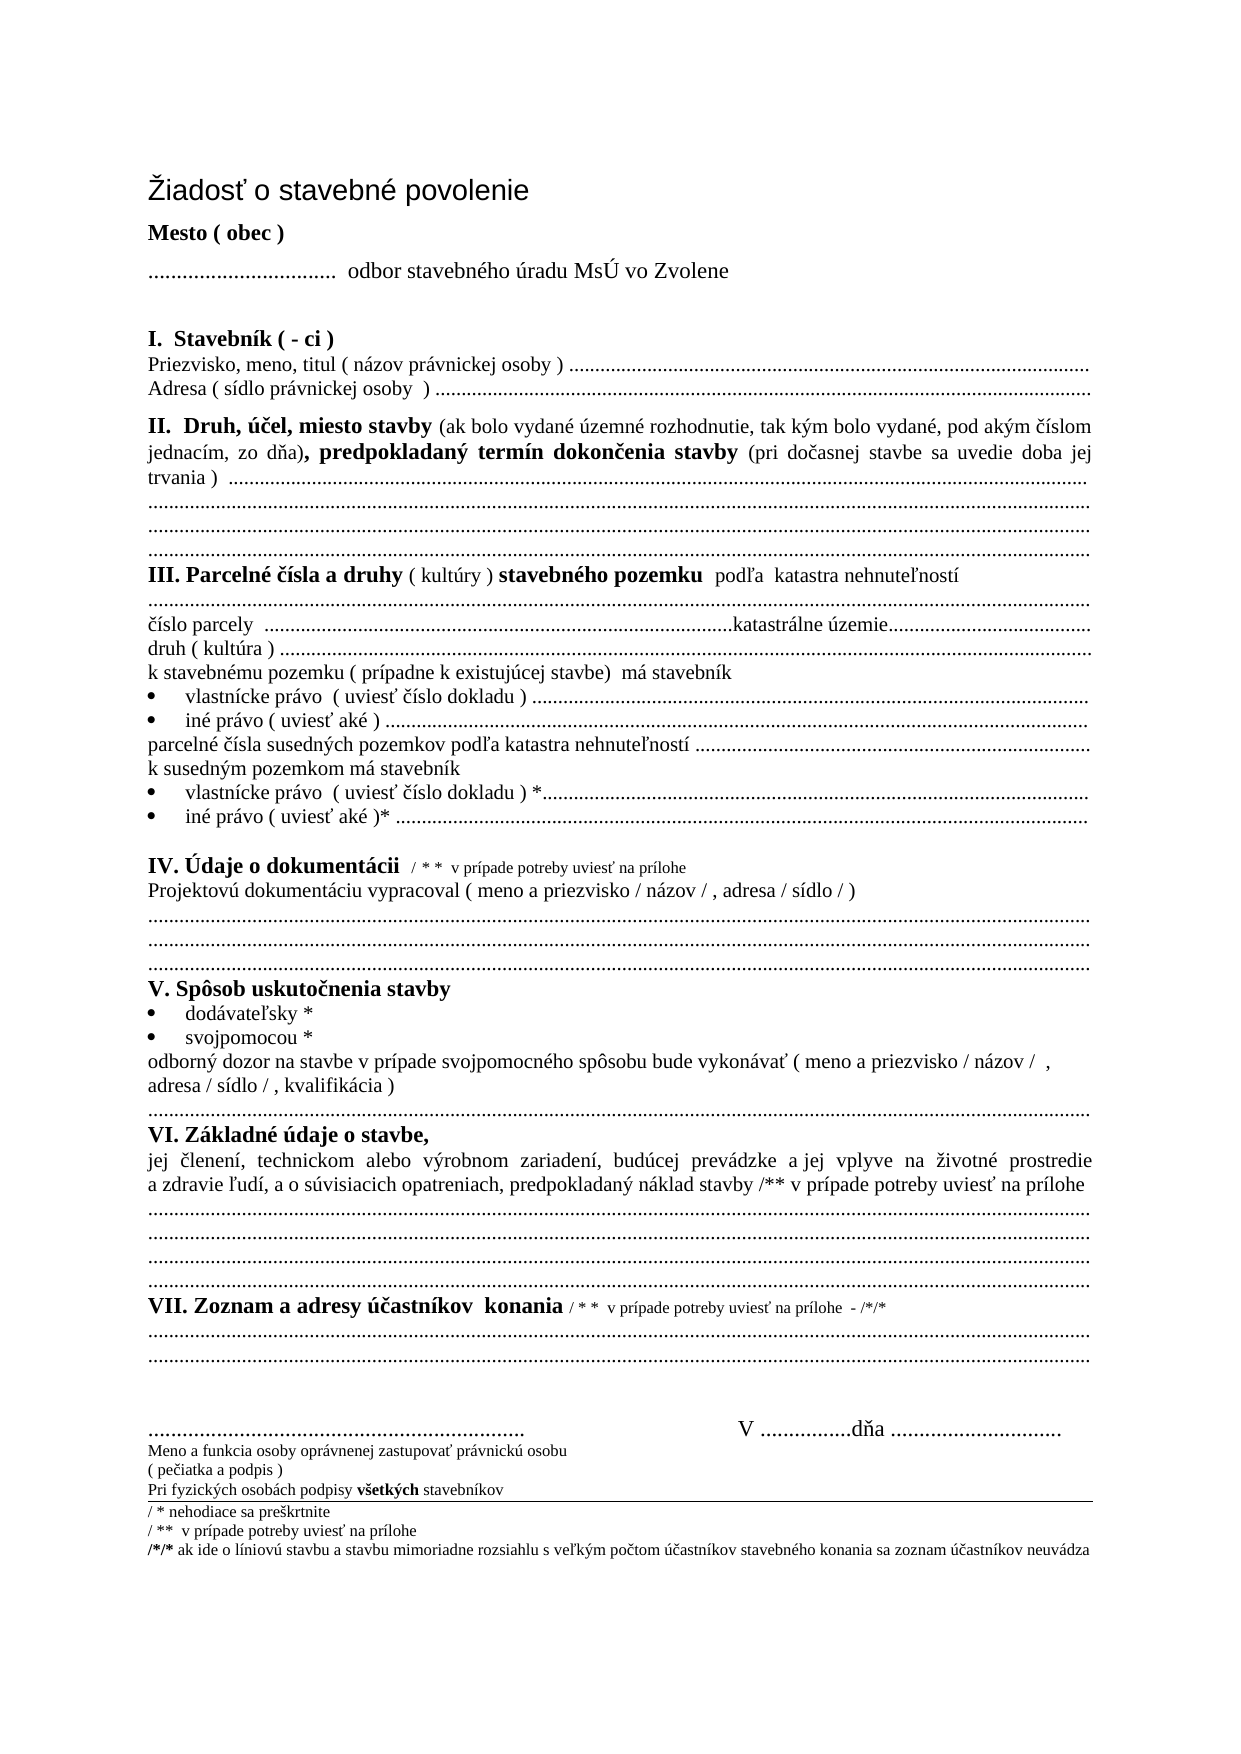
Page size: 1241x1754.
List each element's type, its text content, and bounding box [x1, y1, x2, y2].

text ..................................................................................................................................................................................... [148, 1342, 1093, 1367]
text .................................................................. V ................dňa .............................. [148, 1415, 1093, 1441]
text ................................. odbor stavebného úradu MsÚ vo Zvolene [148, 257, 1093, 284]
text číslo parcely ..........................................................................................katastrálne územie....................................... druh ( kultúra ) ............................................................................................................................................................ [148, 611, 1093, 659]
text IV. Údaje o dokumentácii / * * v prípade potreby uviesť na prílohe [148, 852, 1093, 878]
list iné právo ( uviesť aké )* ..................................................................................................................................... [148, 804, 1093, 828]
text ..................................................................................................................................................................................... [148, 1318, 1093, 1342]
list svojpomocou * [148, 1025, 1093, 1049]
text ..................................................................................................................................................................................... [148, 1244, 1093, 1268]
text Meno a funkcia osoby oprávnenej zastupovať právnickú osobu [148, 1441, 1093, 1460]
subtitle I. Stavebník ( - ci ) [148, 325, 1093, 351]
text parcelné čísla susedných pozemkov podľa katastra nehnuteľností ............................................................................ [148, 732, 1093, 756]
text ..................................................................................................................................................................................... [148, 1220, 1093, 1244]
list vlastnícke právo ( uviesť číslo dokladu ) *......................................................................................................... [148, 780, 1093, 804]
text ..................................................................................................................................................................................... [148, 1268, 1093, 1292]
text ..................................................................................................................................................................................... [148, 927, 1093, 951]
subtitle V. Spôsob uskutočnenia stavby [148, 975, 1093, 1001]
text ..................................................................................................................................................................................... [148, 513, 1093, 537]
list iné právo ( uviesť aké ) ....................................................................................................................................... [148, 708, 1093, 732]
text odborný dozor na stavbe v prípade svojpomocného spôsobu bude vykonávať ( meno a priezvisko / názov / , adresa / sídlo / , kvalifikácia ) [148, 1049, 1093, 1097]
text ..................................................................................................................................................................................... [148, 951, 1093, 975]
text Mesto ( obec ) [148, 219, 1093, 245]
title Žiadosť o stavebné povolenie [148, 173, 1093, 206]
text ( pečiatka a podpis ) [148, 1460, 1093, 1479]
text Priezvisko, meno, titul ( názov právnickej osoby ) .................................................................................................... Adresa ( sídlo právnickej osoby ) .............................................................................................................................. [148, 351, 1093, 399]
text ..................................................................................................................................................................................... [148, 1097, 1093, 1121]
text k stavebnému pozemku ( prípadne k existujúcej stavbe) má stavebník [148, 659, 1093, 684]
list vlastnícke právo ( uviesť číslo dokladu ) ........................................................................................................... [148, 684, 1093, 708]
text Pri fyzických osobách podpisy všetkých stavebníkov [148, 1479, 1093, 1501]
subtitle /*/* ak ide o líniovú stavbu a stavbu mimoriadne rozsiahlu s veľkým počtom účastníkov stavebného konania sa zoznam účastníkov neuvádza [148, 1540, 1093, 1559]
text ..................................................................................................................................................................................... [148, 587, 1093, 611]
text / ** v prípade potreby uviesť na prílohe [148, 1521, 1093, 1540]
text ..................................................................................................................................................................................... [148, 489, 1093, 513]
text ..................................................................................................................................................................................... [148, 902, 1093, 927]
text ..................................................................................................................................................................................... [148, 1196, 1093, 1220]
text jej členení, technickom alebo výrobnom zariadení, budúcej prevádzke a jej vplyve na životné prostredie a zdravie ľudí, a o súvisiacich opatreniach, predpokladaný náklad stavby /** v prípade potreby uviesť na prílohe [148, 1148, 1093, 1196]
text k susedným pozemkom má stavebník [148, 756, 1093, 780]
text VII. Zoznam a adresy účastníkov konania / * * v prípade potreby uviesť na prílohe - /*/* [148, 1292, 1093, 1318]
subtitle VI. Základné údaje o stavbe, [148, 1121, 1093, 1148]
text Projektovú dokumentáciu vypracoval ( meno a priezvisko / názov / , adresa / sídlo / ) [148, 878, 1093, 902]
text ..................................................................................................................................................................................... [148, 537, 1093, 561]
list dodávateľsky * [148, 1001, 1093, 1025]
subtitle III. Parcelné čísla a druhy ( kultúry ) stavebného pozemku podľa katastra nehnuteľností [148, 561, 1093, 587]
subtitle II. Druh, účel, miesto stavby (ak bolo vydané územné rozhodnutie, tak kým bolo vydané, pod akým číslom jednacím, zo dňa), predpokladaný termín dokončenia stavby (pri dočasnej stavbe sa uvedie doba jej trvania ) ..................................................................................................................................................................... [148, 412, 1093, 489]
text / * nehodiace sa preškrtnite [148, 1502, 1093, 1521]
